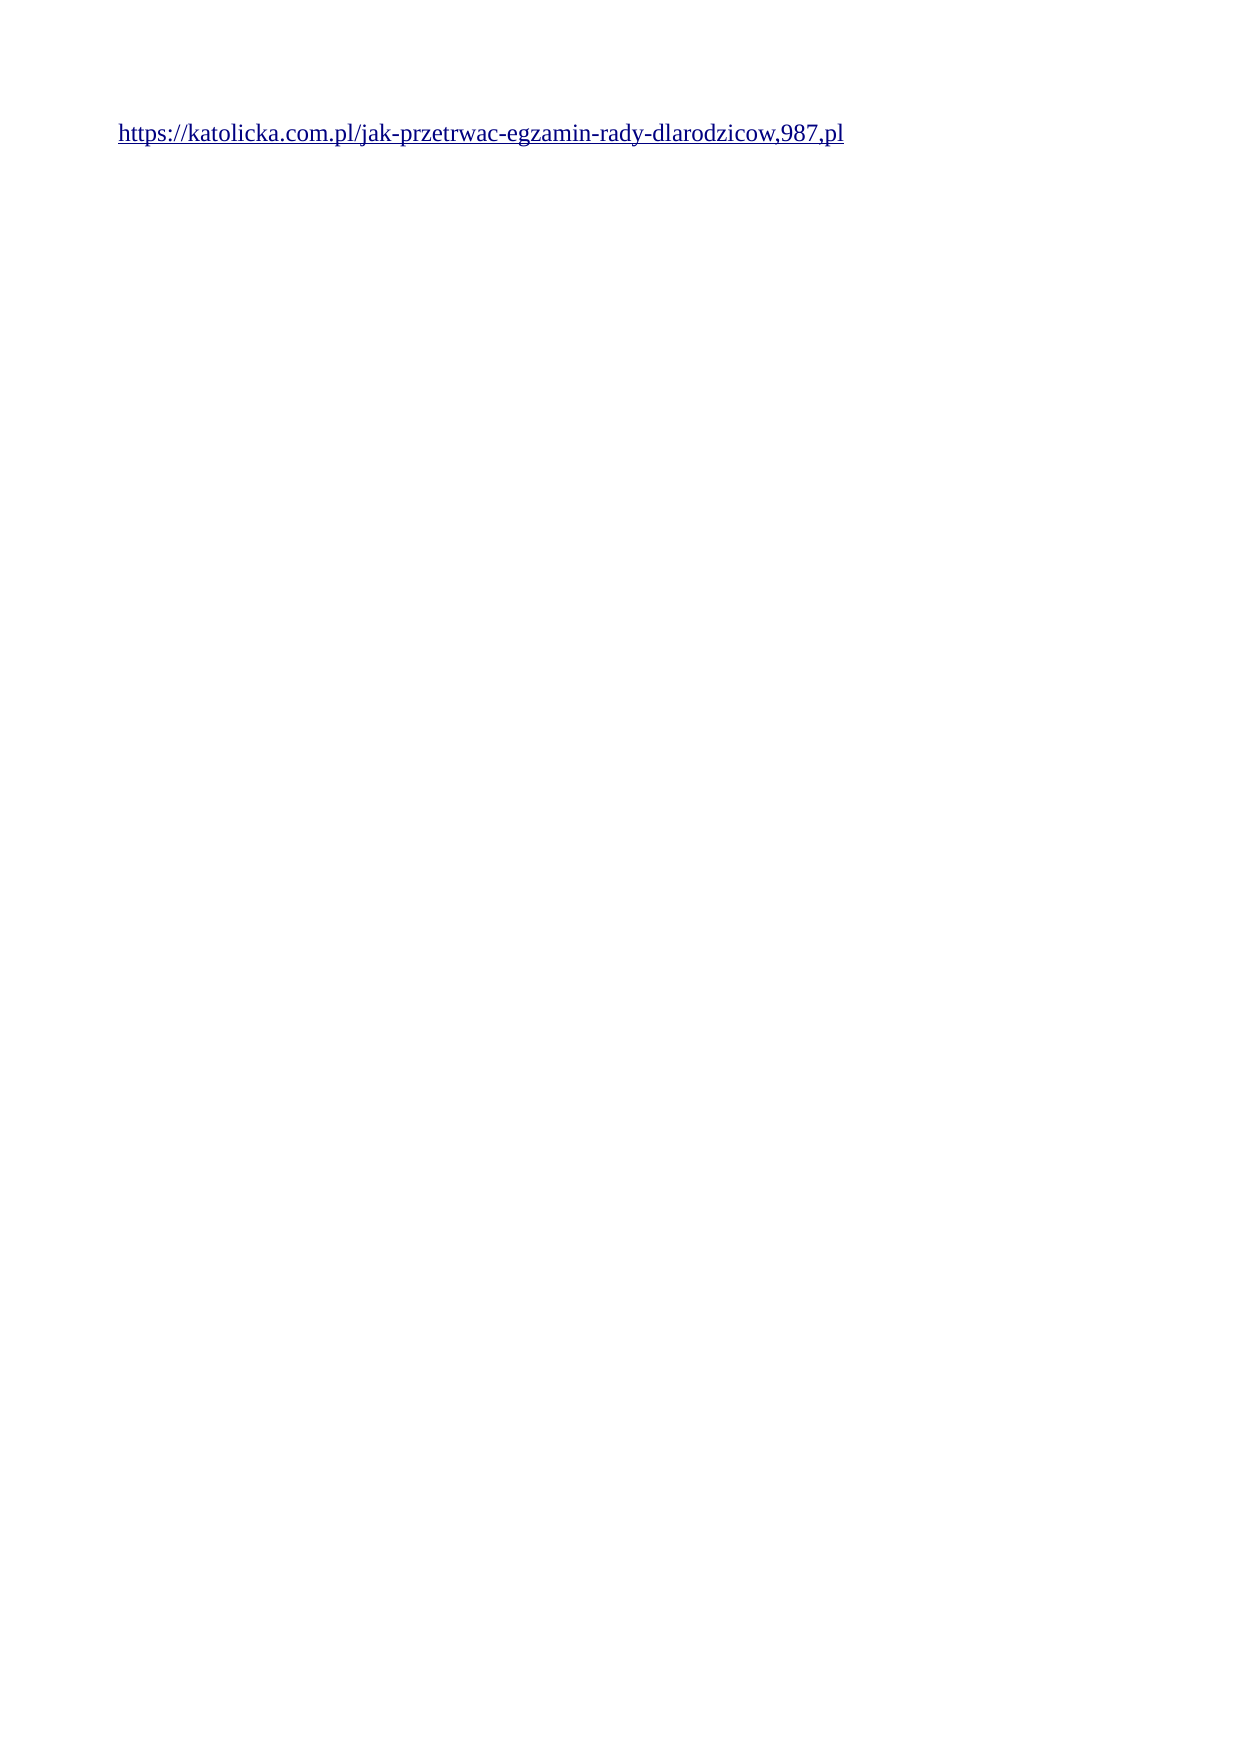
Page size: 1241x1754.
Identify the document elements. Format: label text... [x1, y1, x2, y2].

text https://katolicka.com.pl/jak-przetrwac-egzamin-rady-dlarodzicow,987,pl [118, 118, 1122, 147]
